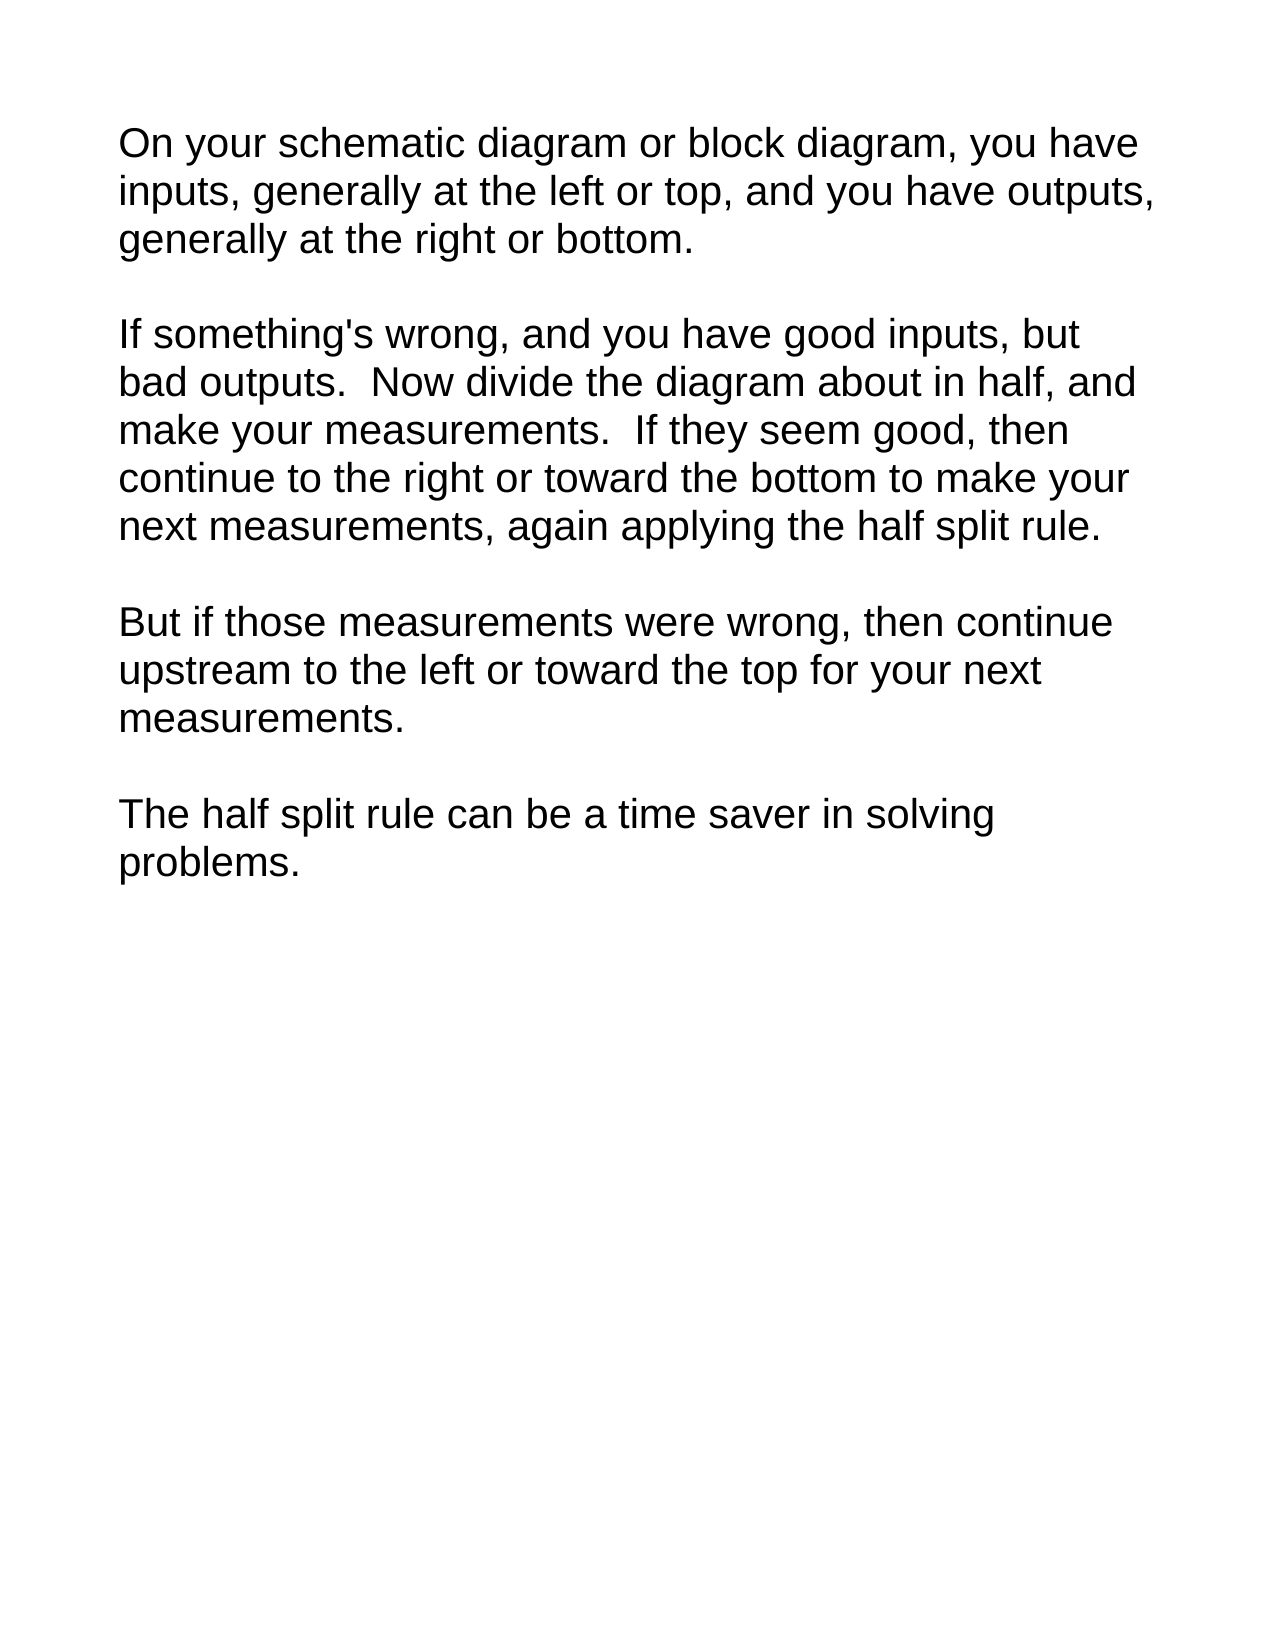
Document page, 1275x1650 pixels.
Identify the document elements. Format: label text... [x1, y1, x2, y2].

text On your schematic diagram or block diagram, you have inputs, generally at the left or top, and you have outputs, generally at the right or bottom. [118, 118, 1157, 262]
text But if those measurements were wrong, then continue upstream to the left or toward the top for your next measurements. [118, 597, 1157, 741]
text The half split rule can be a time saver in solving problems. [118, 789, 1157, 885]
text If something's wrong, and you have good inputs, but bad outputs. Now divide the diagram about in half, and make your measurements. If they seem good, then continue to the right or toward the bottom to make your next measurements, again applying the half split rule. [118, 310, 1157, 549]
